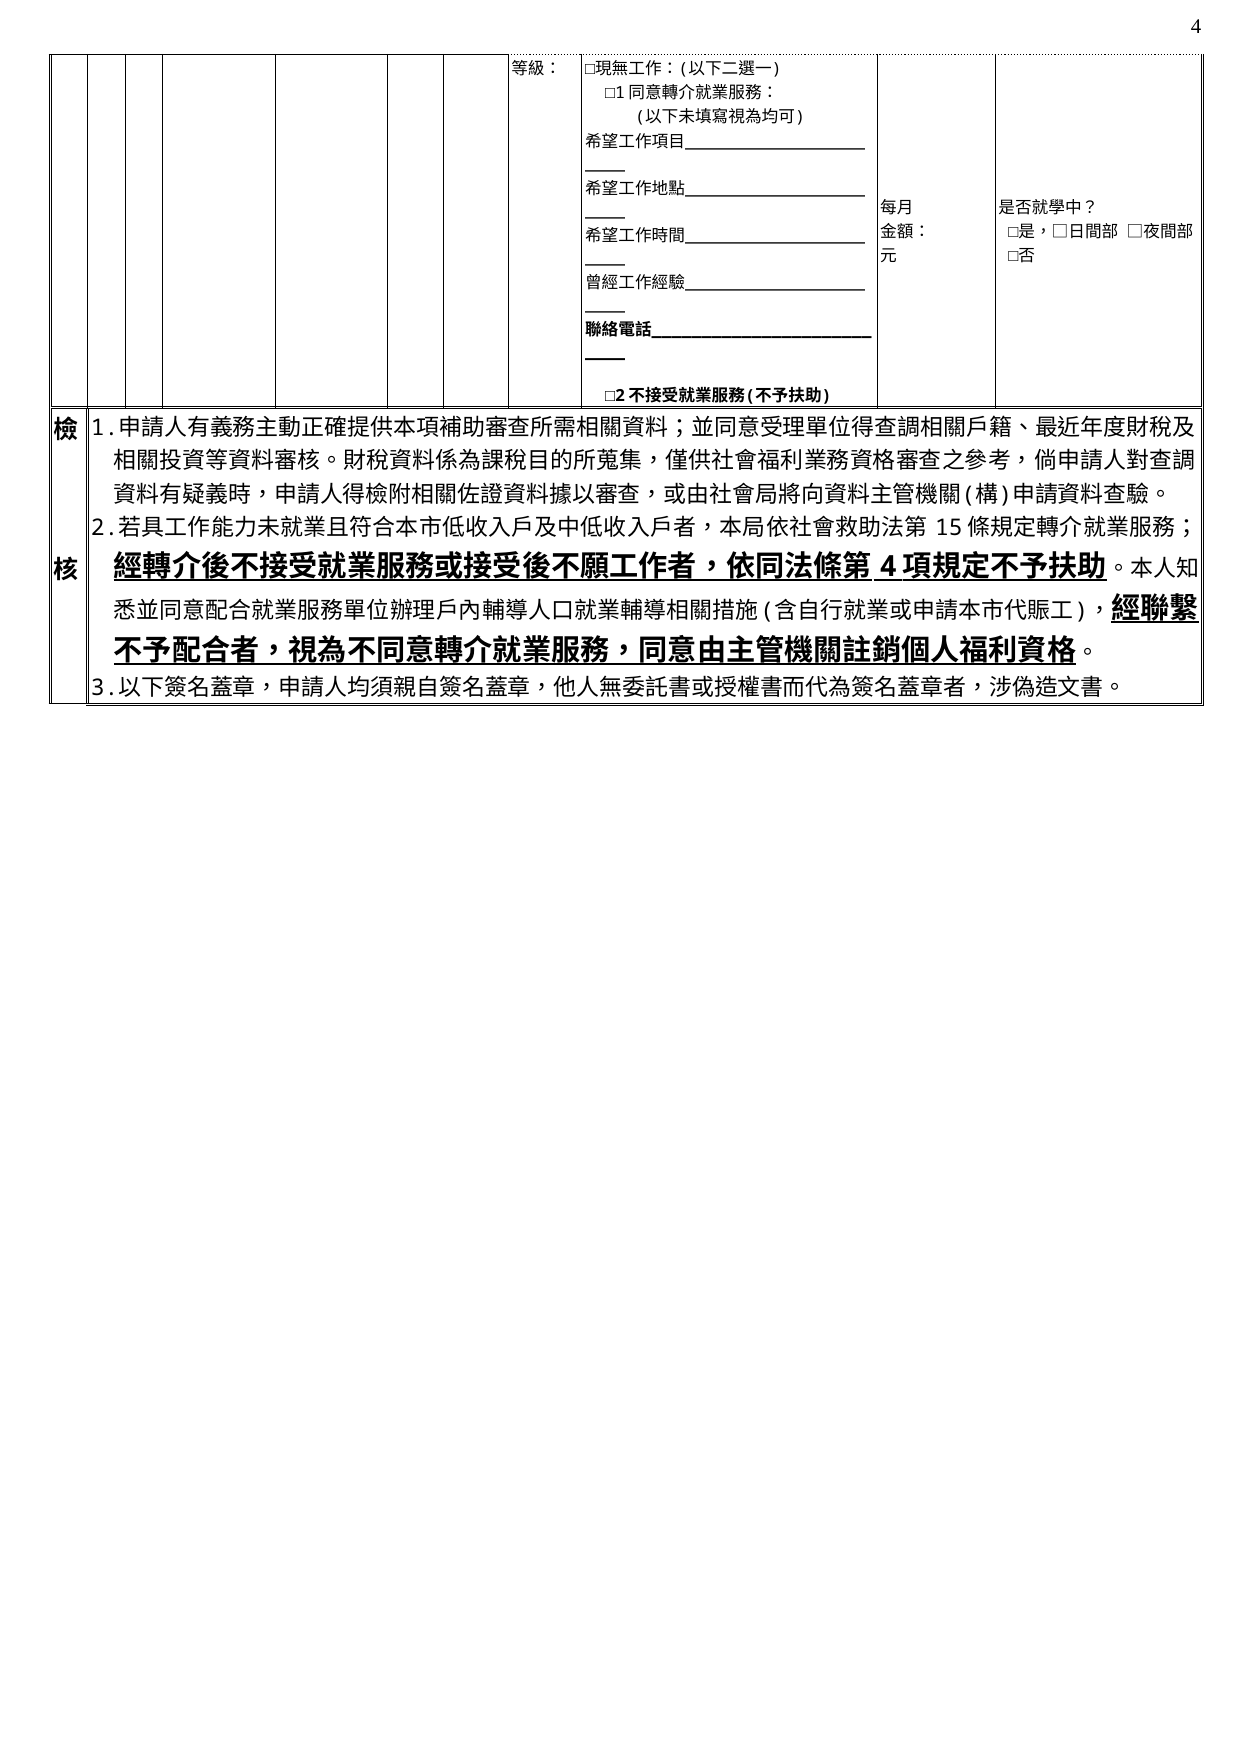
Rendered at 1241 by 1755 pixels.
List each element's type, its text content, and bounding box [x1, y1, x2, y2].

table_cell [276, 55, 387, 406]
table_cell 是否就學中？ □是，□日間部 □夜間部 □否 [996, 54, 1201, 406]
table_cell [388, 55, 443, 406]
table_cell 等級： [509, 54, 581, 406]
table_cell [126, 55, 162, 406]
table_cell □現無工作：(以下二選一) □1同意轉介就業服務： (以下未填寫視為均可) 希望工作項目______________________ 希望工作地點______________________ 希望工作時間______________________ 曾經工作經驗______________________ 聯絡電話__________________________ □2不接受就業服務(不予扶助) [582, 54, 877, 406]
table_cell [163, 55, 275, 406]
table_cell 1.申請人有義務主動正確提供本項補助審查所需相關資料；並同意受理單位得查調相關戶籍、最近年度財稅及相關投資等資料審核。財稅資料係為課稅目的所蒐集，僅供社會福利業務資格審查之參考，倘申請人對查調資料有疑義時，申請人得檢附相關佐證資料據以審查，或由社會局將向資料主管機關(構)申請資料查驗。 2.若具工作能力未就業且符合本市低收入戶及中低收入戶者，本局依社會救助法第15條規定轉介就業服務；經轉介後不接受就業服務或接受後不願工作者，依同法條第4項規定不予扶助。本人知悉並同意配合就業服務單位辦理戶內輔導人口就業輔導相關措施(含自行就業或申請本市代賑工)，經聯繫不予配合者，視為不同意轉介就業服務，同意由主管機關註銷個人福利資格。 3.以下簽名蓋章，申請人均須親自簽名蓋章，他人無委託書或授權書而代為簽名蓋章者，涉偽造文書。 [89, 409, 1201, 703]
table_cell [88, 55, 125, 406]
table_cell [444, 55, 508, 406]
table_cell [52, 55, 87, 406]
table_cell 每月 金額： 元 [878, 54, 995, 406]
table_cell 檢 核 [52, 409, 86, 703]
